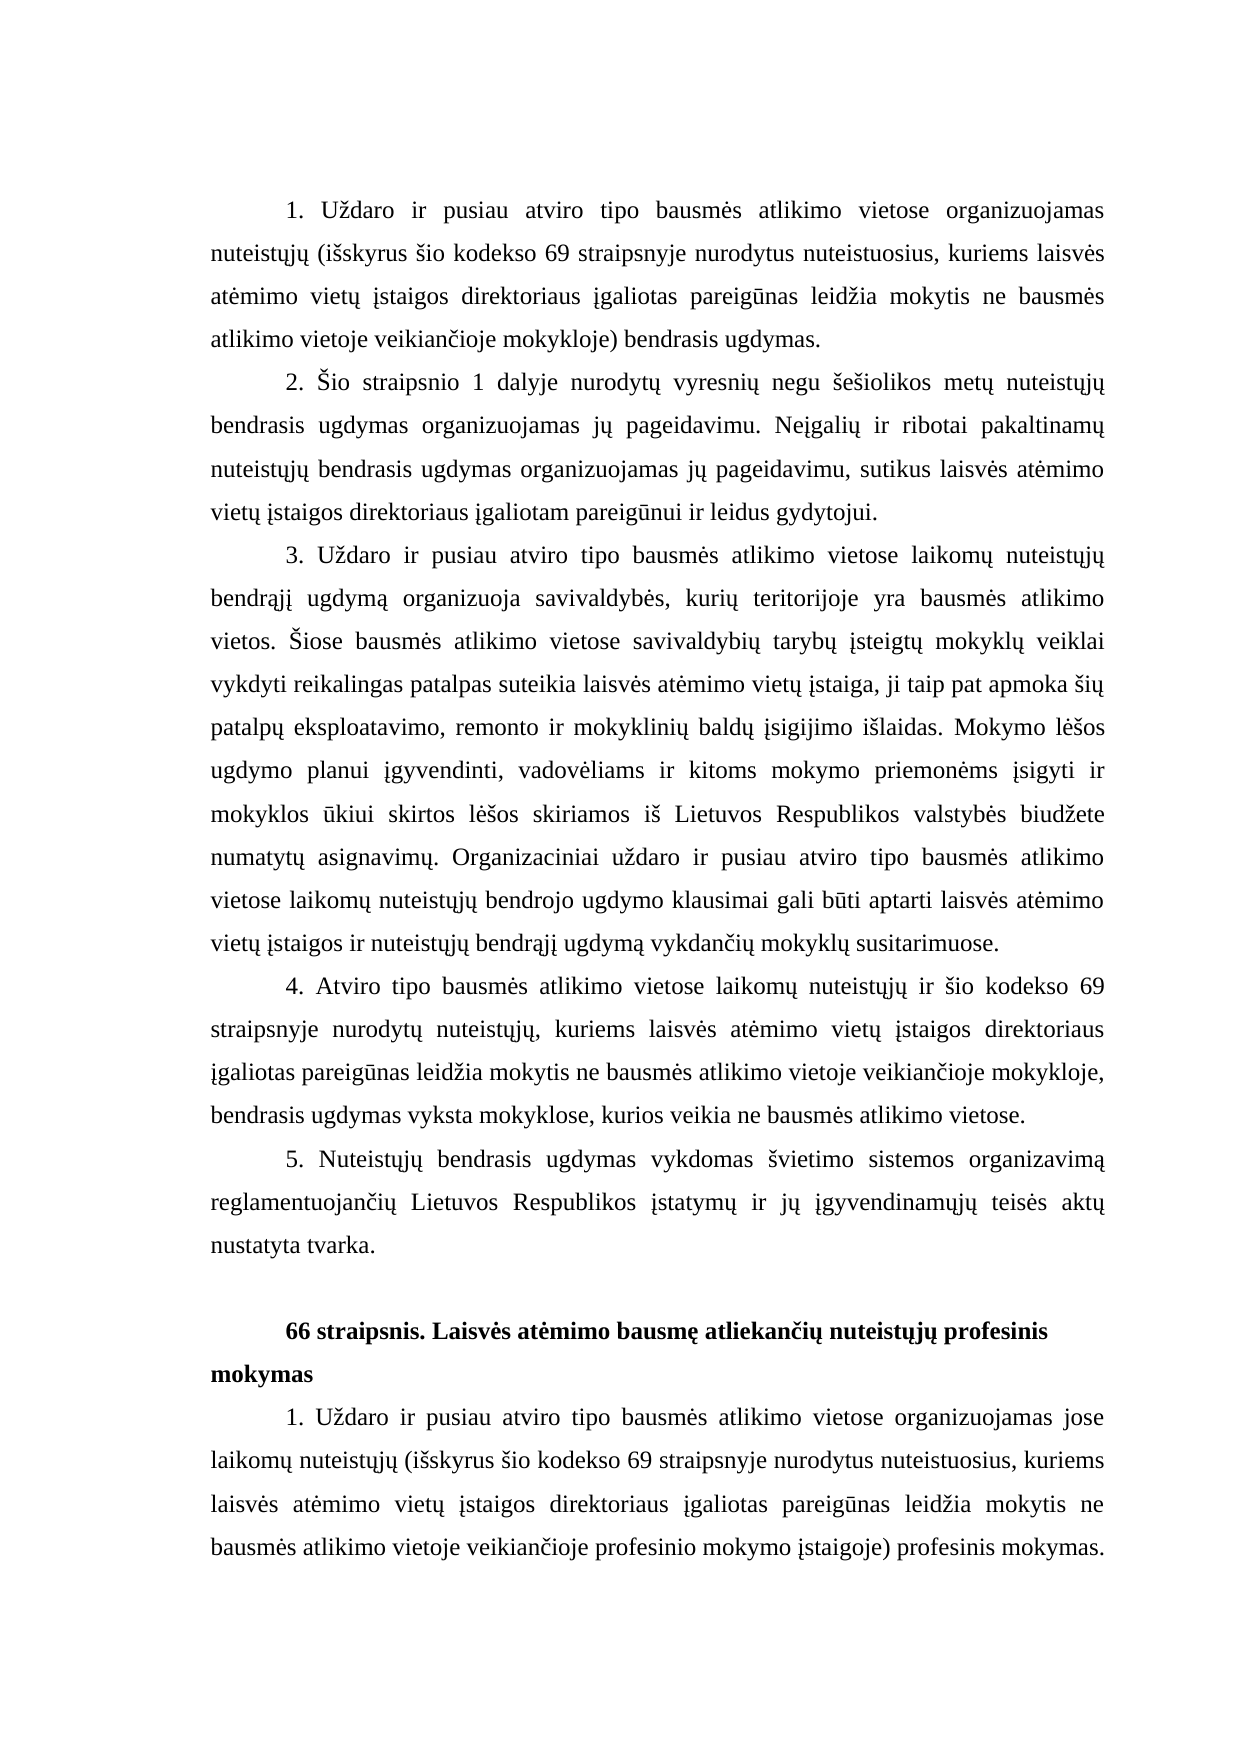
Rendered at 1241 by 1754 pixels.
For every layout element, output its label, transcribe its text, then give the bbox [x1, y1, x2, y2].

text 1. Uždaro ir pusiau atviro tipo bausmės atlikimo vietose organizuojamas nuteistųjų (išskyrus šio kodekso 69 straipsnyje nurodytus nuteistuosius, kuriems laisvės atėmimo vietų įstaigos direktoriaus įgaliotas pareigūnas leidžia mokytis ne bausmės atlikimo vietoje veikiančioje mokykloje) bendrasis ugdymas. [210, 195, 1105, 353]
text 4. Atviro tipo bausmės atlikimo vietose laikomų nuteistųjų ir šio kodekso 69 straipsnyje nurodytų nuteistųjų, kuriems laisvės atėmimo vietų įstaigos direktoriaus įgaliotas pareigūnas leidžia mokytis ne bausmės atlikimo vietoje veikiančioje mokykloje, bendrasis ugdymas vyksta mokyklose, kurios veikia ne bausmės atlikimo vietose. [210, 971, 1105, 1129]
text 5. Nuteistųjų bendrasis ugdymas vykdomas švietimo sistemos organizavimą reglamentuojančių Lietuvos Respublikos įstatymų ir jų įgyvendinamųjų teisės aktų nustatyta tvarka. [210, 1144, 1105, 1259]
text 3. Uždaro ir pusiau atviro tipo bausmės atlikimo vietose laikomų nuteistųjų bendrąjį ugdymą organizuoja savivaldybės, kurių teritorijoje yra bausmės atlikimo vietos. Šiose bausmės atlikimo vietose savivaldybių tarybų įsteigtų mokyklų veiklai vykdyti reikalingas patalpas suteikia laisvės atėmimo vietų įstaiga, ji taip pat apmoka šių patalpų eksploatavimo, remonto ir mokyklinių baldų įsigijimo išlaidas. Mokymo lėšos ugdymo planui įgyvendinti, vadovėliams ir kitoms mokymo priemonėms įsigyti ir mokyklos ūkiui skirtos lėšos skiriamos iš Lietuvos Respublikos valstybės biudžete numatytų asignavimų. Organizaciniai uždaro ir pusiau atviro tipo bausmės atlikimo vietose laikomų nuteistųjų bendrojo ugdymo klausimai gali būti aptarti laisvės atėmimo vietų įstaigos ir nuteistųjų bendrąjį ugdymą vykdančių mokyklų susitarimuose. [210, 540, 1105, 957]
text 66 straipsnis. Laisvės atėmimo bausmę atliekančių nuteistųjų profesinis mokymas [210, 1316, 1105, 1388]
text 1. Uždaro ir pusiau atviro tipo bausmės atlikimo vietose organizuojamas jose laikomų nuteistųjų (išskyrus šio kodekso 69 straipsnyje nurodytus nuteistuosius, kuriems laisvės atėmimo vietų įstaigos direktoriaus įgaliotas pareigūnas leidžia mokytis ne bausmės atlikimo vietoje veikiančioje profesinio mokymo įstaigoje) profesinis mokymas. [210, 1402, 1105, 1561]
text 2. Šio straipsnio 1 dalyje nurodytų vyresnių negu šešiolikos metų nuteistųjų bendrasis ugdymas organizuojamas jų pageidavimu. Neįgalių ir ribotai pakaltinamų nuteistųjų bendrasis ugdymas organizuojamas jų pageidavimu, sutikus laisvės atėmimo vietų įstaigos direktoriaus įgaliotam pareigūnui ir leidus gydytojui. [210, 367, 1105, 526]
